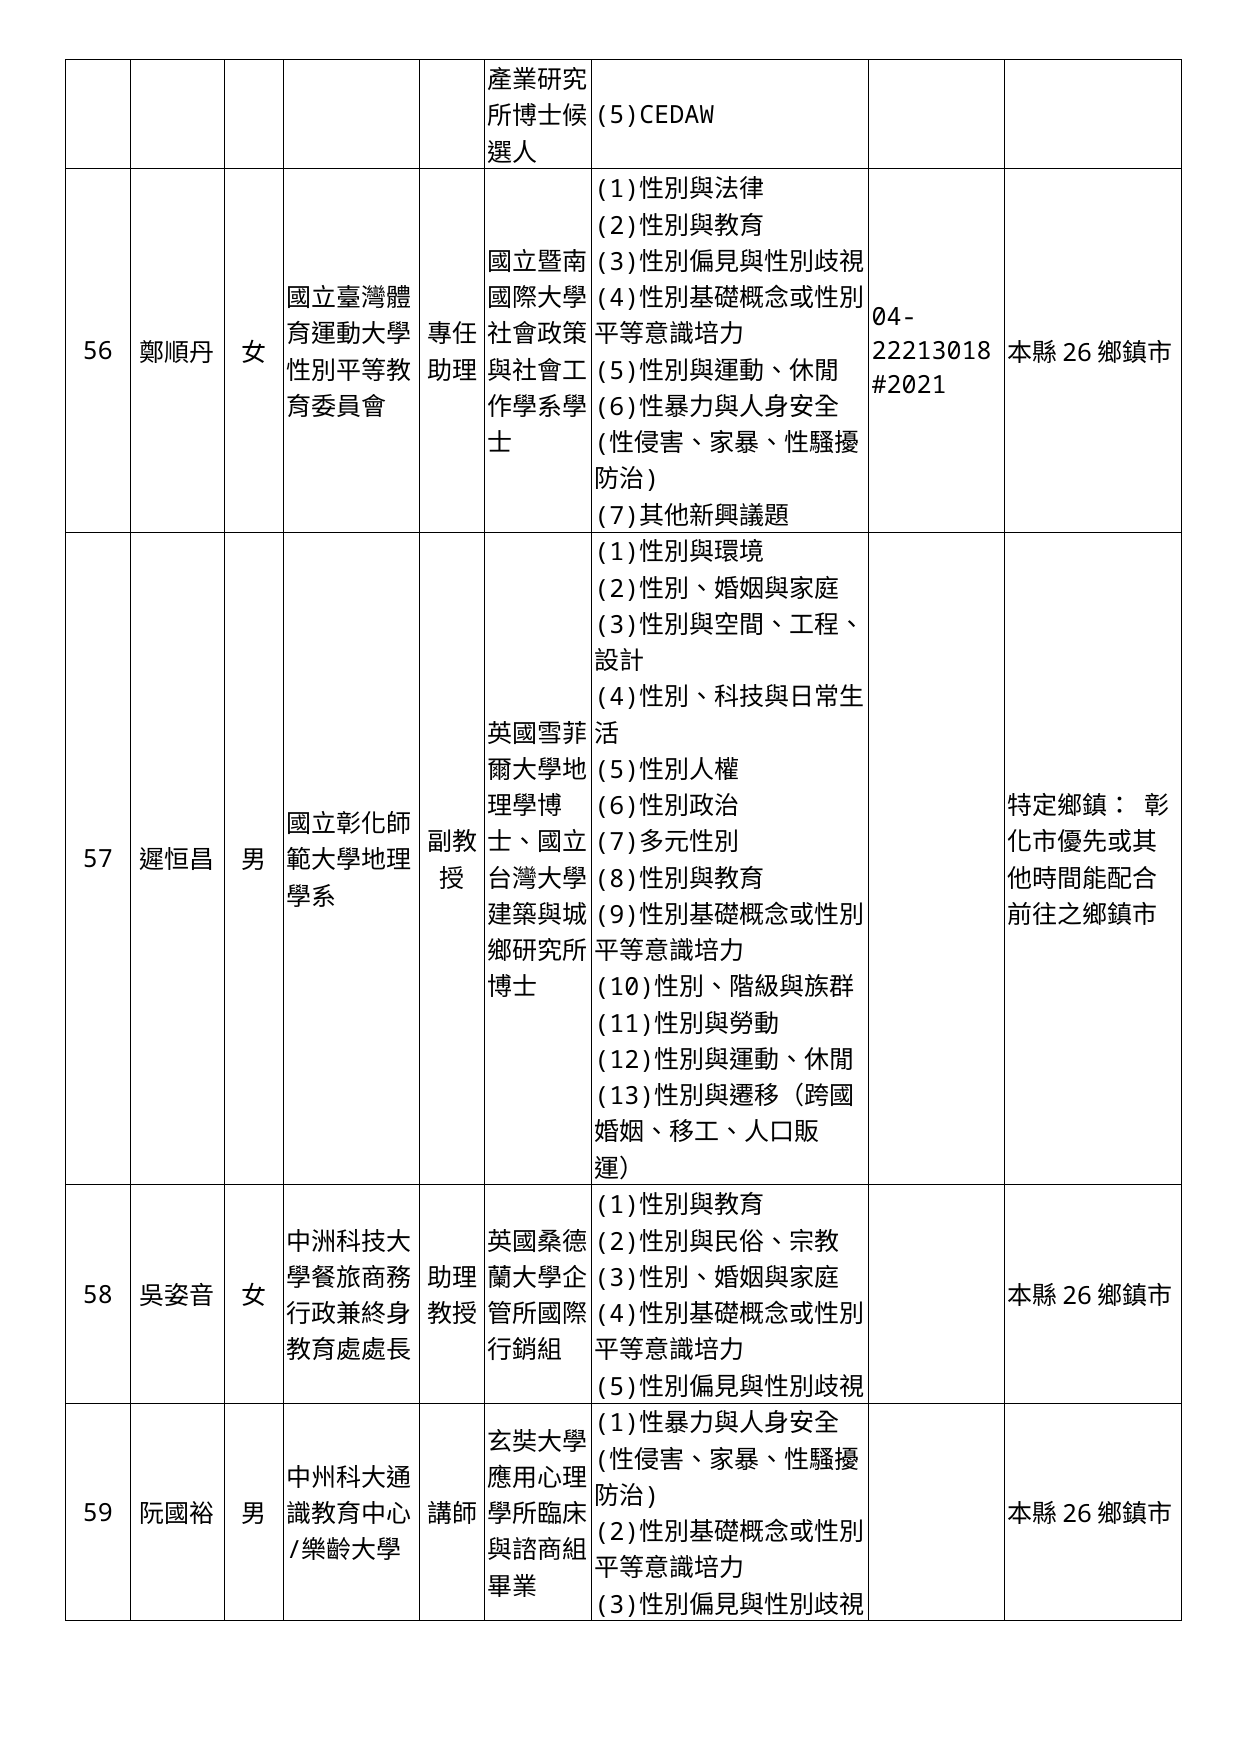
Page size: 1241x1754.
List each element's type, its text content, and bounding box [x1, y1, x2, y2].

table_cell 中洲科技大學餐旅商務行政兼終身教育處處長 [284, 1185, 419, 1402]
table_cell (1)性別與教育 (2)性別與民俗、宗教 (3)性別、婚姻與家庭 (4)性別基礎概念或性別平等意識培力 (5)性別偏見與性別歧視 [592, 1185, 868, 1402]
table_cell 59 [66, 1404, 130, 1620]
table_cell 女 [225, 169, 283, 531]
table_cell 本縣26鄉鎮市 [1005, 1185, 1181, 1402]
table_cell [869, 1404, 1004, 1620]
table_cell (1)性別與法律 (2)性別與教育 (3)性別偏見與性別歧視 (4)性別基礎概念或性別平等意識培力 (5)性別與運動、休閒 (6)性暴力與人身安全(性侵害、家暴、性騷擾防治) (7)其他新興議題 [592, 169, 868, 531]
table_cell 鄭順丹 [131, 169, 224, 531]
table_cell 本縣26鄉鎮市 [1005, 1404, 1181, 1620]
table_cell 玄奘大學應用心理學所臨床與諮商組畢業 [485, 1404, 591, 1620]
table_cell (5)CEDAW [592, 60, 868, 168]
table_cell 特定鄉鎮： 彰化市優先或其他時間能配合前往之鄉鎮市 [1005, 533, 1181, 1184]
table_cell 女 [225, 1185, 283, 1402]
table_cell 助理教授 [420, 1185, 484, 1402]
table_cell 男 [225, 1404, 283, 1620]
table_cell [420, 60, 484, 168]
table_cell 吳姿音 [131, 1185, 224, 1402]
table_cell 中州科大通識教育中心/樂齡大學 [284, 1404, 419, 1620]
table_cell 本縣26鄉鎮市 [1005, 169, 1181, 531]
table_cell [869, 1185, 1004, 1402]
table_cell 阮國裕 [131, 1404, 224, 1620]
table_cell [66, 60, 130, 168]
table_cell 遲恒昌 [131, 533, 224, 1184]
table_cell 04-22213018#2021 [869, 169, 1004, 531]
table_cell 副教授 [420, 533, 484, 1184]
table_cell [225, 60, 283, 168]
table_cell 國立臺灣體育運動大學性別平等教育委員會 [284, 169, 419, 531]
table_cell 56 [66, 169, 130, 531]
table_cell [131, 60, 224, 168]
table_cell [869, 60, 1004, 168]
table_cell [284, 60, 419, 168]
table_cell [1005, 60, 1181, 168]
table_cell 產業研究所博士候選人 [485, 60, 591, 168]
table_cell 英國雪菲爾大學地理學博士、國立台灣大學建築與城鄉研究所博士 [485, 533, 591, 1184]
table_cell (1)性別與環境 (2)性別、婚姻與家庭 (3)性別與空間、工程、設計 (4)性別、科技與日常生活 (5)性別人權 (6)性別政治 (7)多元性別 (8)性別與教育 (9)性別基礎概念或性別平等意識培力 (10)性別、階級與族群 (11)性別與勞動 (12)性別與運動、休閒 (13)性別與遷移（跨國婚姻、移工、人口販運） [592, 533, 868, 1184]
table_cell 專任助理 [420, 169, 484, 531]
table_cell 58 [66, 1185, 130, 1402]
table_cell 國立暨南國際大學社會政策與社會工作學系學士 [485, 169, 591, 531]
table_cell 男 [225, 533, 283, 1184]
table_cell 講師 [420, 1404, 484, 1620]
table_cell [869, 533, 1004, 1184]
table_cell (1)性暴力與人身安全(性侵害、家暴、性騷擾防治) (2)性別基礎概念或性別平等意識培力 (3)性別偏見與性別歧視 [592, 1404, 868, 1620]
table_cell 57 [66, 533, 130, 1184]
table_cell 英國桑德蘭大學企管所國際行銷組 [485, 1185, 591, 1402]
table_cell 國立彰化師範大學地理學系 [284, 533, 419, 1184]
